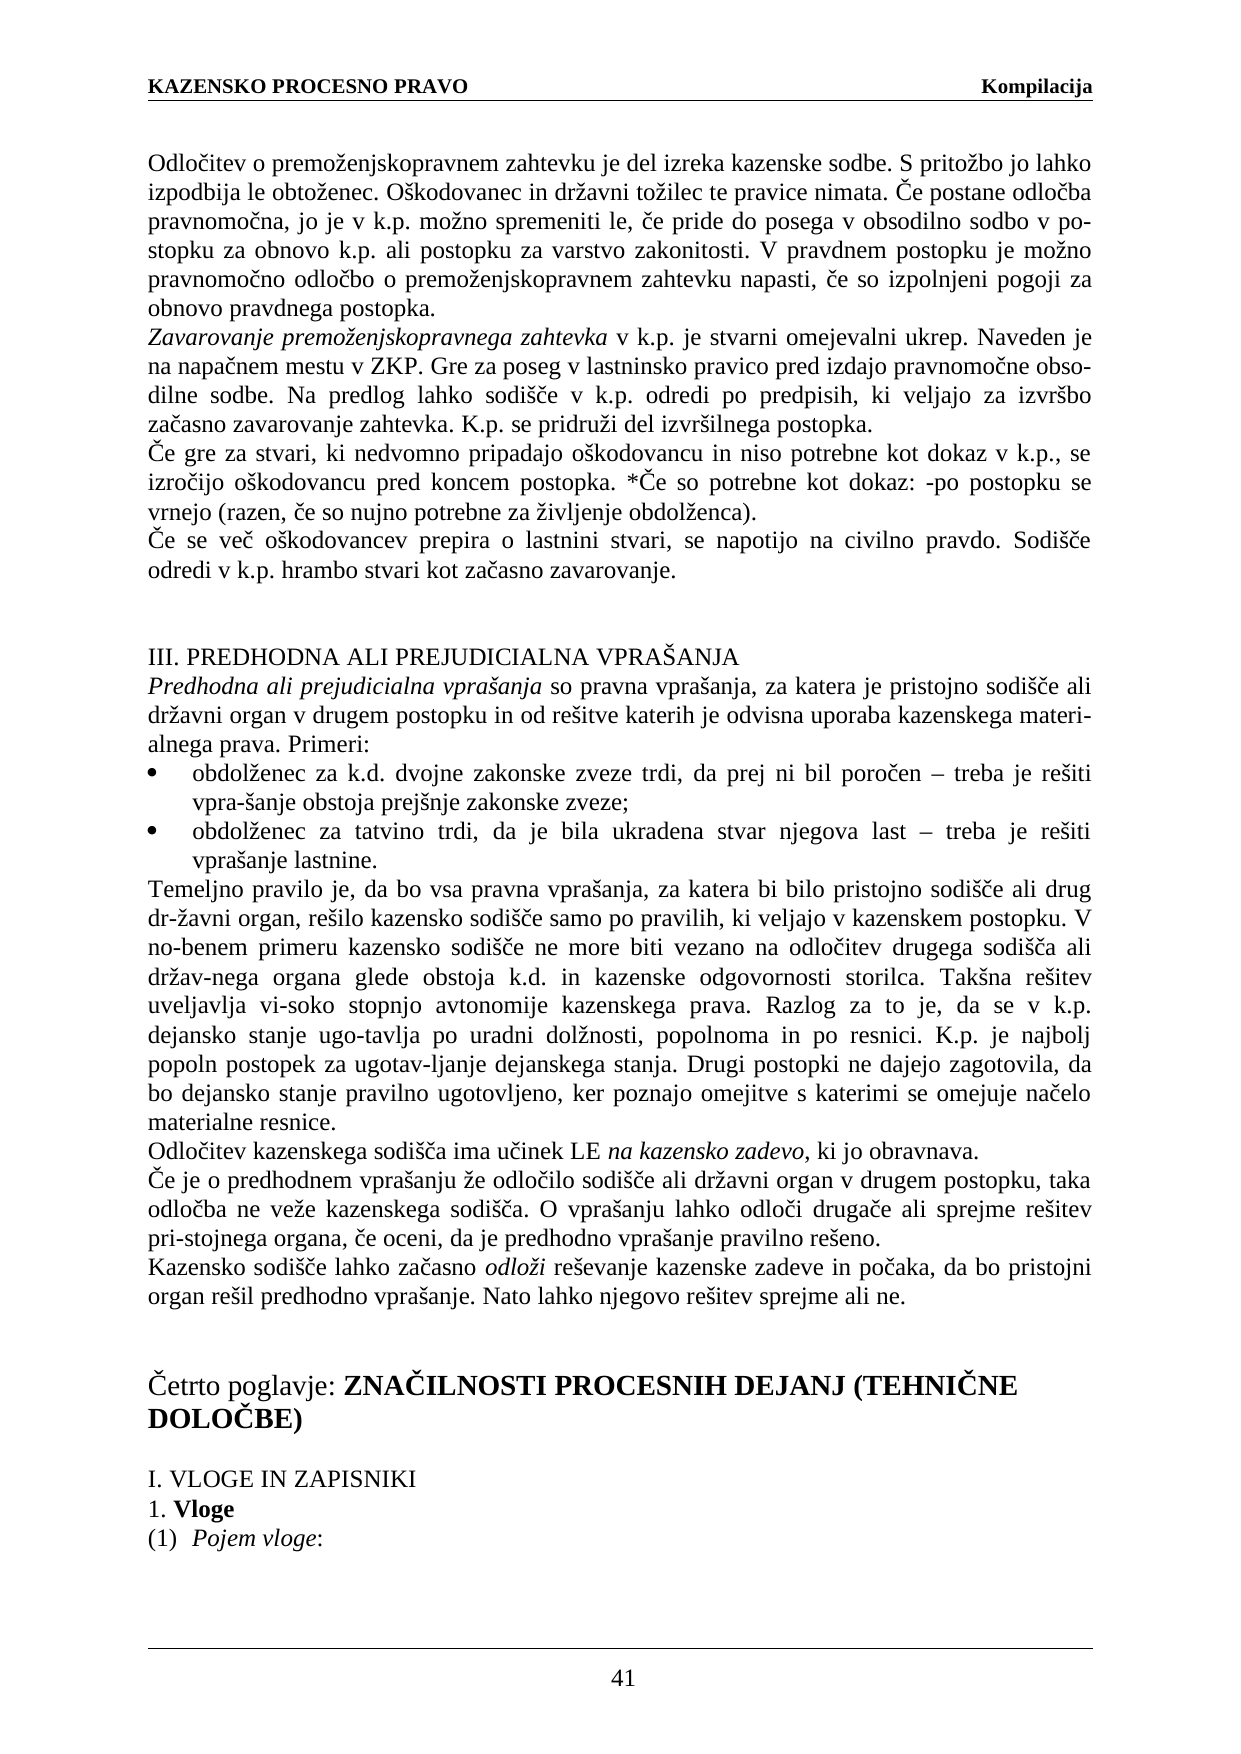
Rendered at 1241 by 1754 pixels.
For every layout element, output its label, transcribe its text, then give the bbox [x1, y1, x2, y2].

text Če se več oškodovancev prepira o lastnini stvari, se napotijo na civilno pravdo. Sodišče odredi v k.p. hrambo stvari kot začasno zavarovanje. [148, 525, 1093, 583]
text Četrto poglavje: ZNAČILNOSTI PROCESNIH DEJANJ (TEHNIČNE DOLOČBE) [148, 1368, 1093, 1435]
text Predhodna ali prejudicialna vprašanja so pravna vprašanja, za katera je pristojno sodišče ali državni organ v drugem postopku in od rešitve katerih je odvisna uporaba kazenskega materi-alnega prava. Primeri: [148, 671, 1093, 758]
text Če je o predhodnem vprašanju že odločilo sodišče ali državni organ v drugem postopku, taka odločba ne veže kazenskega sodišča. O vprašanju lahko odloči drugače ali sprejme rešitev pri-stojnega organa, če oceni, da je predhodno vprašanje pravilno rešeno. [148, 1165, 1093, 1252]
list Pojem vloge: [148, 1522, 1093, 1552]
text Zavarovanje premoženjskopravnega zahtevka v k.p. je stvarni omejevalni ukrep. Naveden je na napačnem mestu v ZKP. Gre za poseg v lastninsko pravico pred izdajo pravnomočne obso-dilne sodbe. Na predlog lahko sodišče v k.p. odredi po predpisih, ki veljajo za izvršbo začasno zavarovanje zahtevka. K.p. se pridruži del izvršilnega postopka. [148, 322, 1093, 438]
text 1. Vloge [148, 1493, 1093, 1522]
text Odločitev o premoženjskopravnem zahtevku je del izreka kazenske sodbe. S pritožbo jo lahko izpodbija le obtoženec. Oškodovanec in državni tožilec te pravice nimata. Če postane odločba pravnomočna, jo je v k.p. možno spremeniti le, če pride do posega v obsodilno sodbo v po-stopku za obnovo k.p. ali postopku za varstvo zakonitosti. V pravdnem postopku je možno pravnomočno odločbo o premoženjskopravnem zahtevku napasti, če so izpolnjeni pogoji za obnovo pravdnega postopka. [148, 148, 1093, 322]
text Temeljno pravilo je, da bo vsa pravna vprašanja, za katera bi bilo pristojno sodišče ali drug dr-žavni organ, rešilo kazensko sodišče samo po pravilih, ki veljajo v kazenskem postopku. V no-benem primeru kazensko sodišče ne more biti vezano na odločitev drugega sodišča ali držav-nega organa glede obstoja k.d. in kazenske odgovornosti storilca. Takšna rešitev uveljavlja vi-soko stopnjo avtonomije kazenskega prava. Razlog za to je, da se v k.p. dejansko stanje ugo-tavlja po uradni dolžnosti, popolnoma in po resnici. K.p. je najbolj popoln postopek za ugotav-ljanje dejanskega stanja. Drugi postopki ne dajejo zagotovila, da bo dejansko stanje pravilno ugotovljeno, ker poznajo omejitve s katerimi se omejuje načelo materialne resnice. [148, 874, 1093, 1136]
text Če gre za stvari, ki nedvomno pripadajo oškodovancu in niso potrebne kot dokaz v k.p., se izročijo oškodovancu pred koncem postopka. *Če so potrebne kot dokaz: -po postopku se vrnejo (razen, če so nujno potrebne za življenje obdolženca). [148, 438, 1093, 525]
list obdolženec za k.d. dvojne zakonske zveze trdi, da prej ni bil poročen – treba je rešiti vpra-šanje obstoja prejšnje zakonske zveze; [148, 758, 1093, 816]
text Kazensko sodišče lahko začasno odloži reševanje kazenske zadeve in počaka, da bo pristojni organ rešil predhodno vprašanje. Nato lahko njegovo rešitev sprejme ali ne. [148, 1252, 1093, 1310]
list obdolženec za tatvino trdi, da je bila ukradena stvar njegova last – treba je rešiti vprašanje lastnine. [148, 816, 1093, 874]
text III. PREDHODNA ALI PREJUDICIALNA VPRAŠANJA [148, 642, 1093, 671]
text I. VLOGE IN ZAPISNIKI [148, 1464, 1093, 1493]
text Odločitev kazenskega sodišča ima učinek LE na kazensko zadevo, ki jo obravnava. [148, 1136, 1093, 1165]
